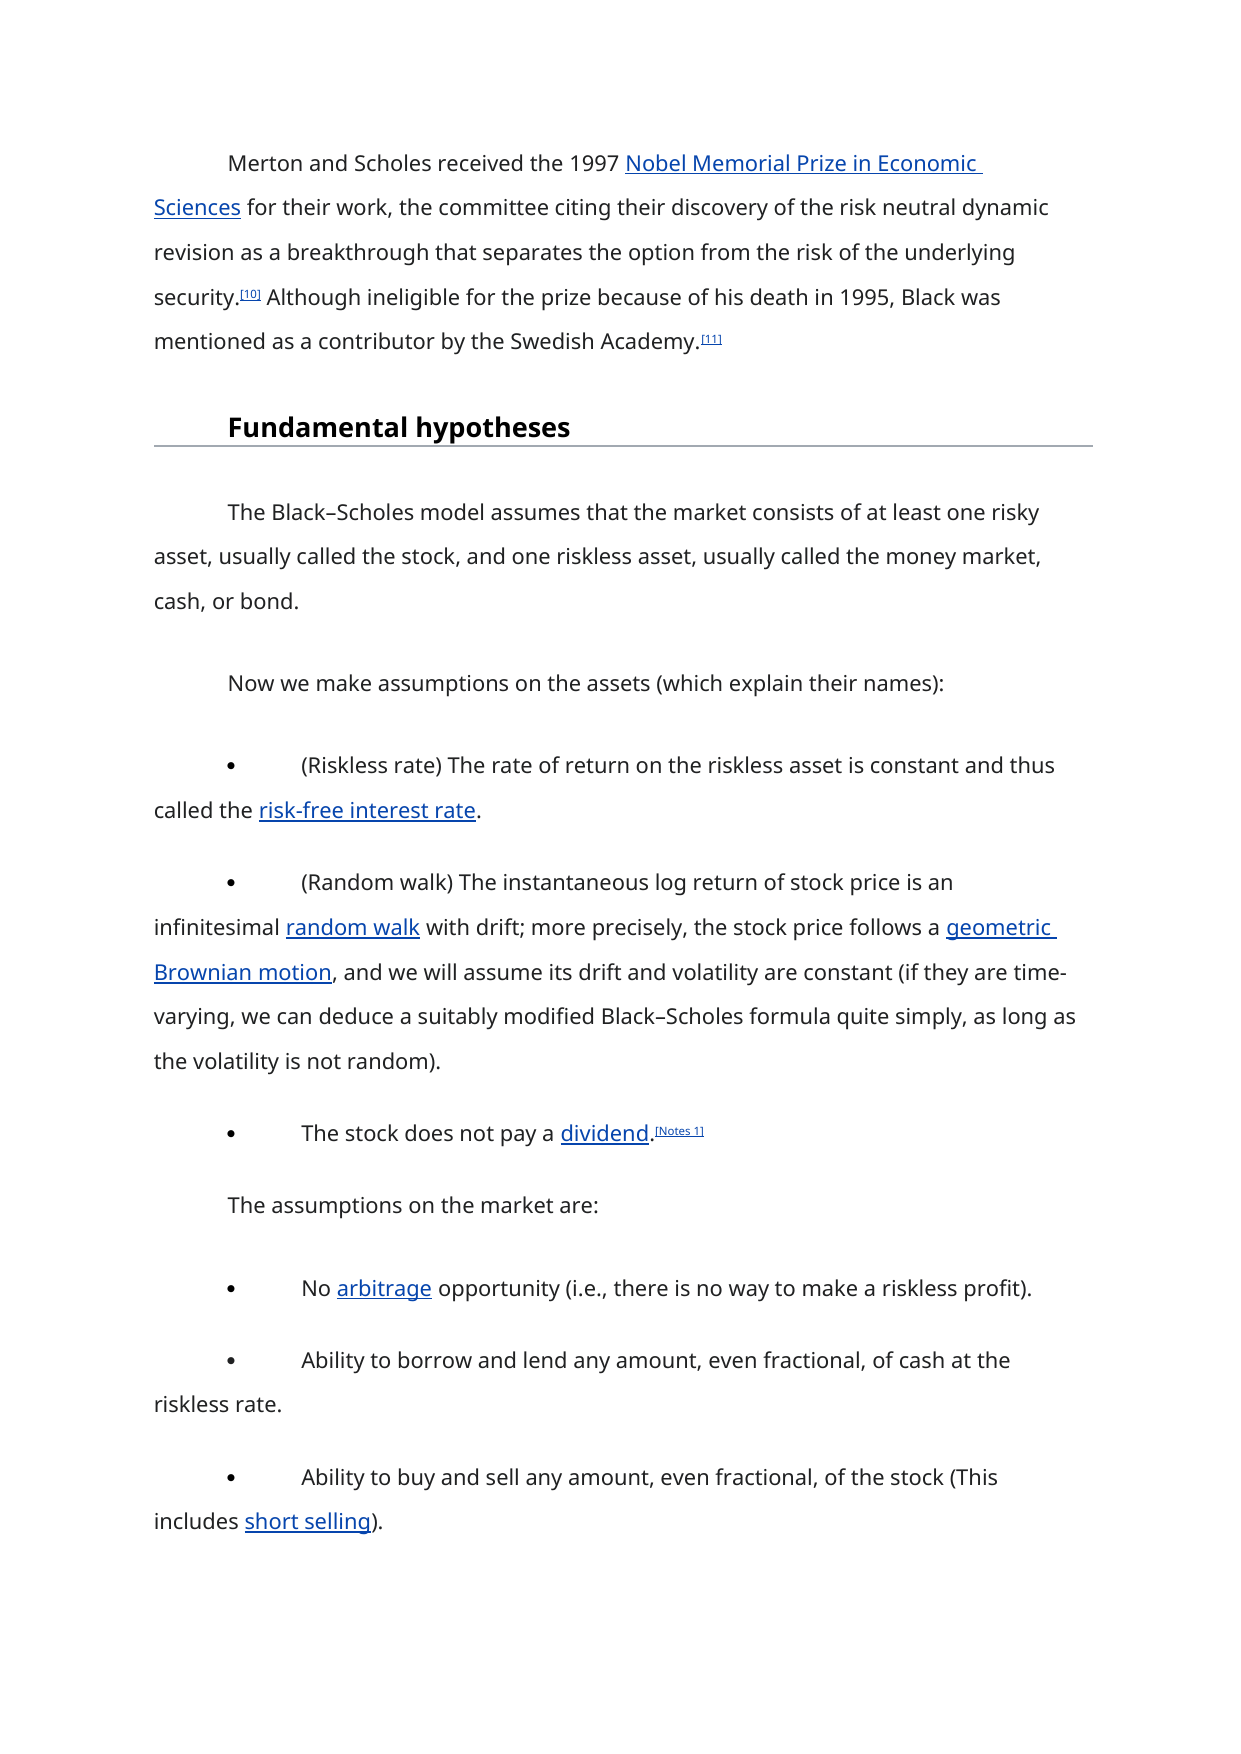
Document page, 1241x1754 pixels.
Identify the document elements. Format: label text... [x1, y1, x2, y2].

list (Riskless rate) The rate of return on the riskless asset is constant and thus called the risk-free interest rate. [153, 750, 1093, 825]
text The assumptions on the market are: [153, 1190, 1093, 1220]
list (Random walk) The instantaneous log return of stock price is an infinitesimal random walk with drift; more precisely, the stock price follows a geometric Brownian motion, and we will assume its drift and volatility are constant (if they are time-varying, we can deduce a suitably modified Black–Scholes formula quite simply, as long as the volatility is not random). [153, 867, 1093, 1076]
subtitle Fundamental hypotheses [153, 408, 1093, 447]
list No arbitrage opportunity (i.e., there is no way to make a riskless profit). [153, 1273, 1093, 1302]
list Ability to borrow and lend any amount, even fractional, of cash at the riskless rate. [153, 1345, 1093, 1419]
text Now we make assumptions on the assets (which explain their names): [153, 668, 1093, 698]
list Ability to buy and sell any amount, even fractional, of the stock (This includes short selling). [153, 1462, 1093, 1536]
text The Black–Scholes model assumes that the market consists of at least one risky asset, usually called the stock, and one riskless asset, usually called the money market, cash, or bond. [153, 497, 1093, 616]
list The stock does not pay a dividend.[Notes 1] [153, 1118, 1093, 1148]
text Merton and Scholes received the 1997 Nobel Memorial Prize in Economic Sciences for their work, the committee citing their discovery of the risk neutral dynamic revision as a breakthrough that separates the option from the risk of the underlying security.[10] Although ineligible for the prize because of his death in 1995, Black was mentioned as a contributor by the Swedish Academy.[11] [153, 148, 1093, 356]
